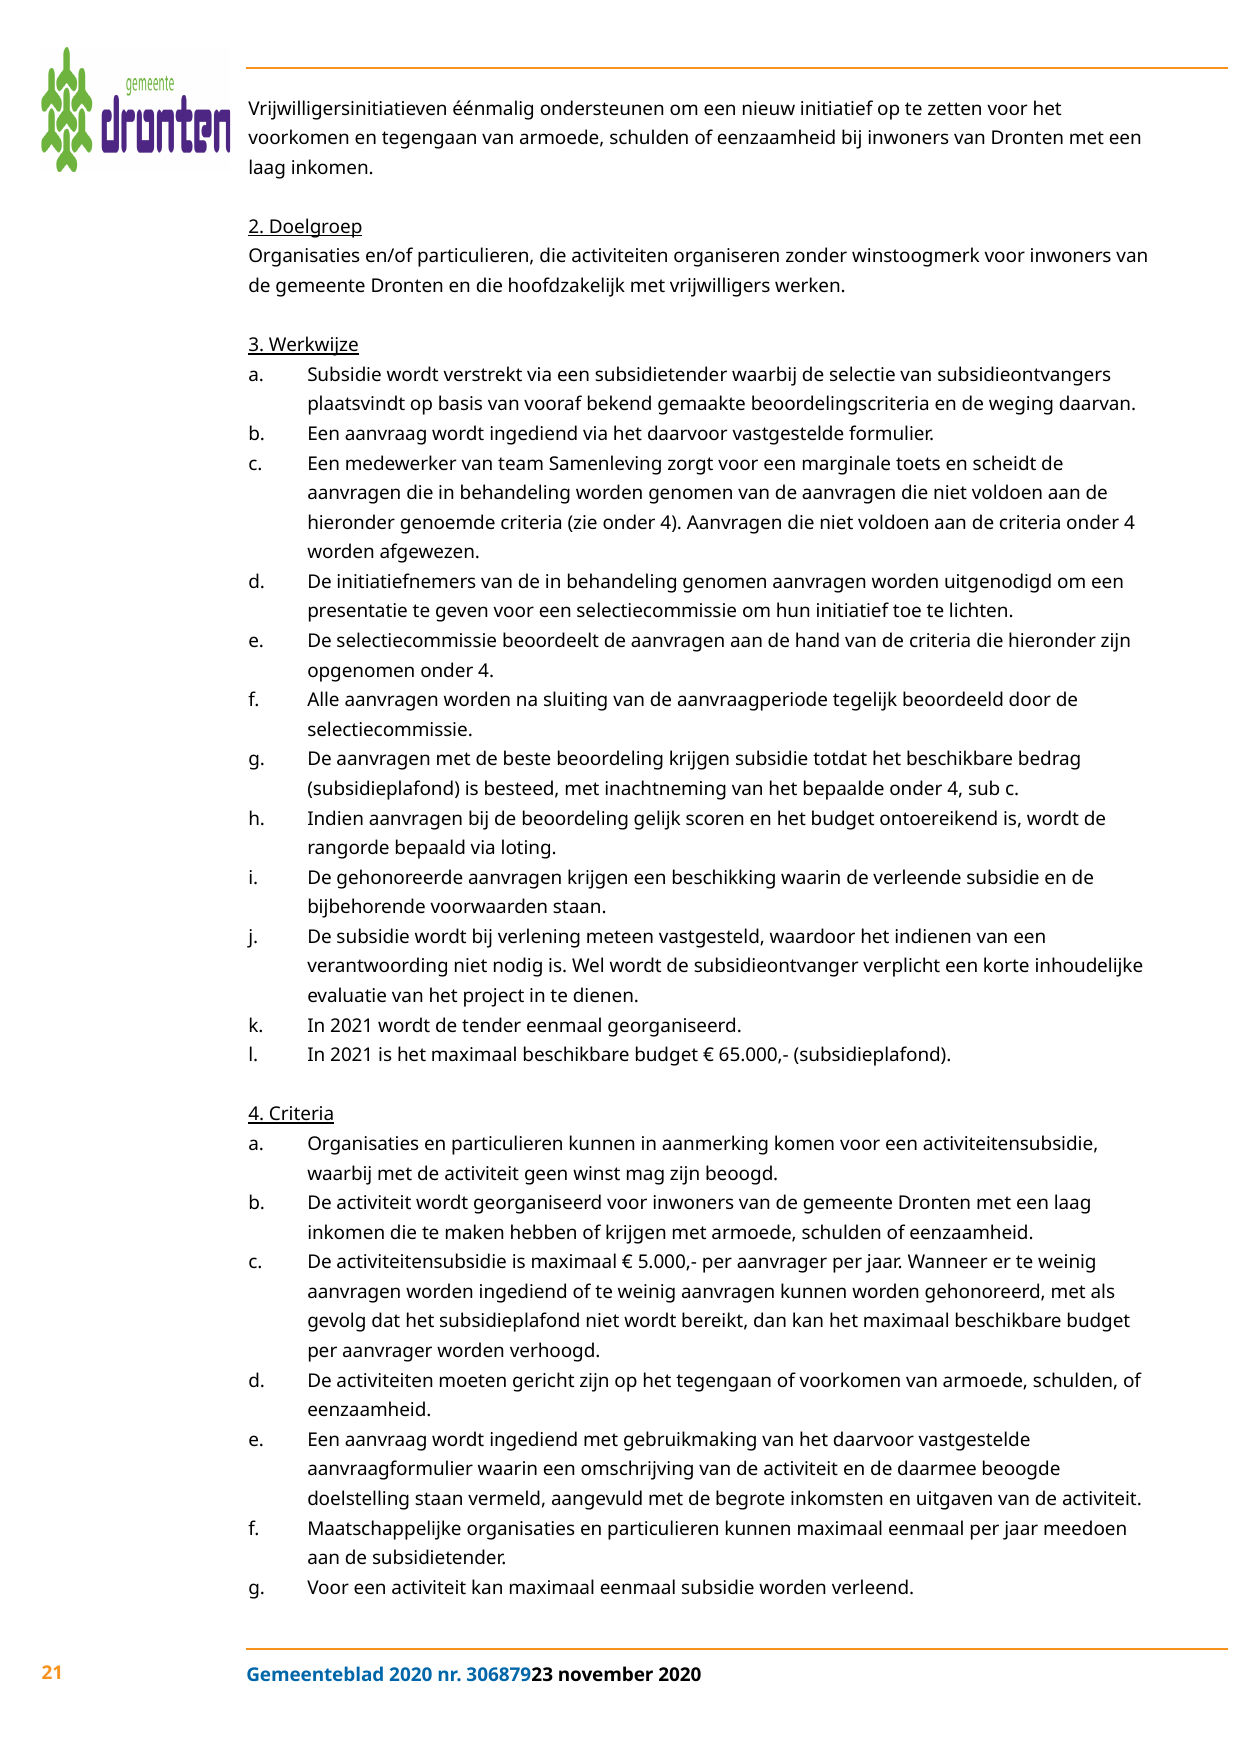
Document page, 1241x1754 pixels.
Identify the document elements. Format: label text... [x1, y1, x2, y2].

list Maatschappelijke organisaties en particulieren kunnen maximaal eenmaal per jaar meedoen aan de subsidietender. [248, 1515, 1152, 1570]
text Organisaties en/of particulieren, die activiteiten organiseren zonder winstoogmerk voor inwoners van de gemeente Dronten en die hoofdzakelijk met vrijwilligers werken. [248, 243, 1152, 298]
text 2. Doelgroep [248, 213, 1152, 239]
list Subsidie wordt verstrekt via een subsidietender waarbij de selectie van subsidieontvangers plaatsvindt op basis van vooraf bekend gemaakte beoordelingscriteria en de weging daarvan. [248, 361, 1152, 416]
list De selectiecommissie beoordeelt de aanvragen aan de hand van de criteria die hieronder zijn opgenomen onder 4. [248, 627, 1152, 683]
list Een aanvraag wordt ingediend via het daarvoor vastgestelde formulier. [248, 420, 1152, 446]
list De aanvragen met de beste beoordeling krijgen subsidie totdat het beschikbare bedrag (subsidieplafond) is besteed, met inachtneming van het bepaalde onder 4, sub c. [248, 746, 1152, 801]
list De gehonoreerde aanvragen krijgen een beschikking waarin de verleende subsidie en de bijbehorende voorwaarden staan. [248, 864, 1152, 919]
list De subsidie wordt bij verlening meteen vastgesteld, waardoor het indienen van een verantwoording niet nodig is. Wel wordt de subsidieontvanger verplicht een korte inhoudelijke evaluatie van het project in te dienen. [248, 923, 1152, 1008]
list In 2021 wordt de tender eenmaal georganiseerd. [248, 1012, 1152, 1038]
list Een aanvraag wordt ingediend met gebruikmaking van het daarvoor vastgestelde aanvraagformulier waarin een omschrijving van de activiteit en de daarmee beoogde doelstelling staan vermeld, aangevuld met de begrote inkomsten en uitgaven van de activiteit. [248, 1426, 1152, 1511]
text Vrijwilligersinitiatieven éénmalig ondersteunen om een nieuw initiatief op te zetten voor het voorkomen en tegengaan van armoede, schulden of eenzaamheid bij inwoners van Dronten met een laag inkomen. [248, 95, 1152, 180]
list De activiteitensubsidie is maximaal € 5.000,- per aanvrager per jaar. Wanneer er te weinig aanvragen worden ingediend of te weinig aanvragen kunnen worden gehonoreerd, met als gevolg dat het subsidieplafond niet wordt bereikt, dan kan het maximaal beschikbare budget per aanvrager worden verhoogd. [248, 1248, 1152, 1363]
list De initiatiefnemers van de in behandeling genomen aanvragen worden uitgenodigd om een presentatie te geven voor een selectiecommissie om hun initiatief toe te lichten. [248, 568, 1152, 623]
list Alle aanvragen worden na sluiting van de aanvraagperiode tegelijk beoordeeld door de selectiecommissie. [248, 686, 1152, 742]
picture [41, 47, 231, 172]
list Een medewerker van team Samenleving zorgt voor een marginale toets en scheidt de aanvragen die in behandeling worden genomen van de aanvragen die niet voldoen aan de hieronder genoemde criteria (zie onder 4). Aanvragen die niet voldoen aan de criteria onder 4 worden afgewezen. [248, 450, 1152, 564]
text 3. Werkwijze [248, 331, 1152, 357]
list In 2021 is het maximaal beschikbare budget € 65.000,- (subsidieplafond). [248, 1041, 1152, 1067]
list Organisaties en particulieren kunnen in aanmerking komen voor een activiteitensubsidie, waarbij met de activiteit geen winst mag zijn beoogd. [248, 1130, 1152, 1186]
list De activiteit wordt georganiseerd voor inwoners van de gemeente Dronten met een laag inkomen die te maken hebben of krijgen met armoede, schulden of eenzaamheid. [248, 1189, 1152, 1245]
list De activiteiten moeten gericht zijn op het tegengaan of voorkomen van armoede, schulden, of eenzaamheid. [248, 1367, 1152, 1422]
list Indien aanvragen bij de beoordeling gelijk scoren en het budget ontoereikend is, wordt de rangorde bepaald via loting. [248, 805, 1152, 860]
list Voor een activiteit kan maximaal eenmaal subsidie worden verleend. [248, 1574, 1152, 1600]
text 4. Criteria [248, 1101, 1152, 1126]
